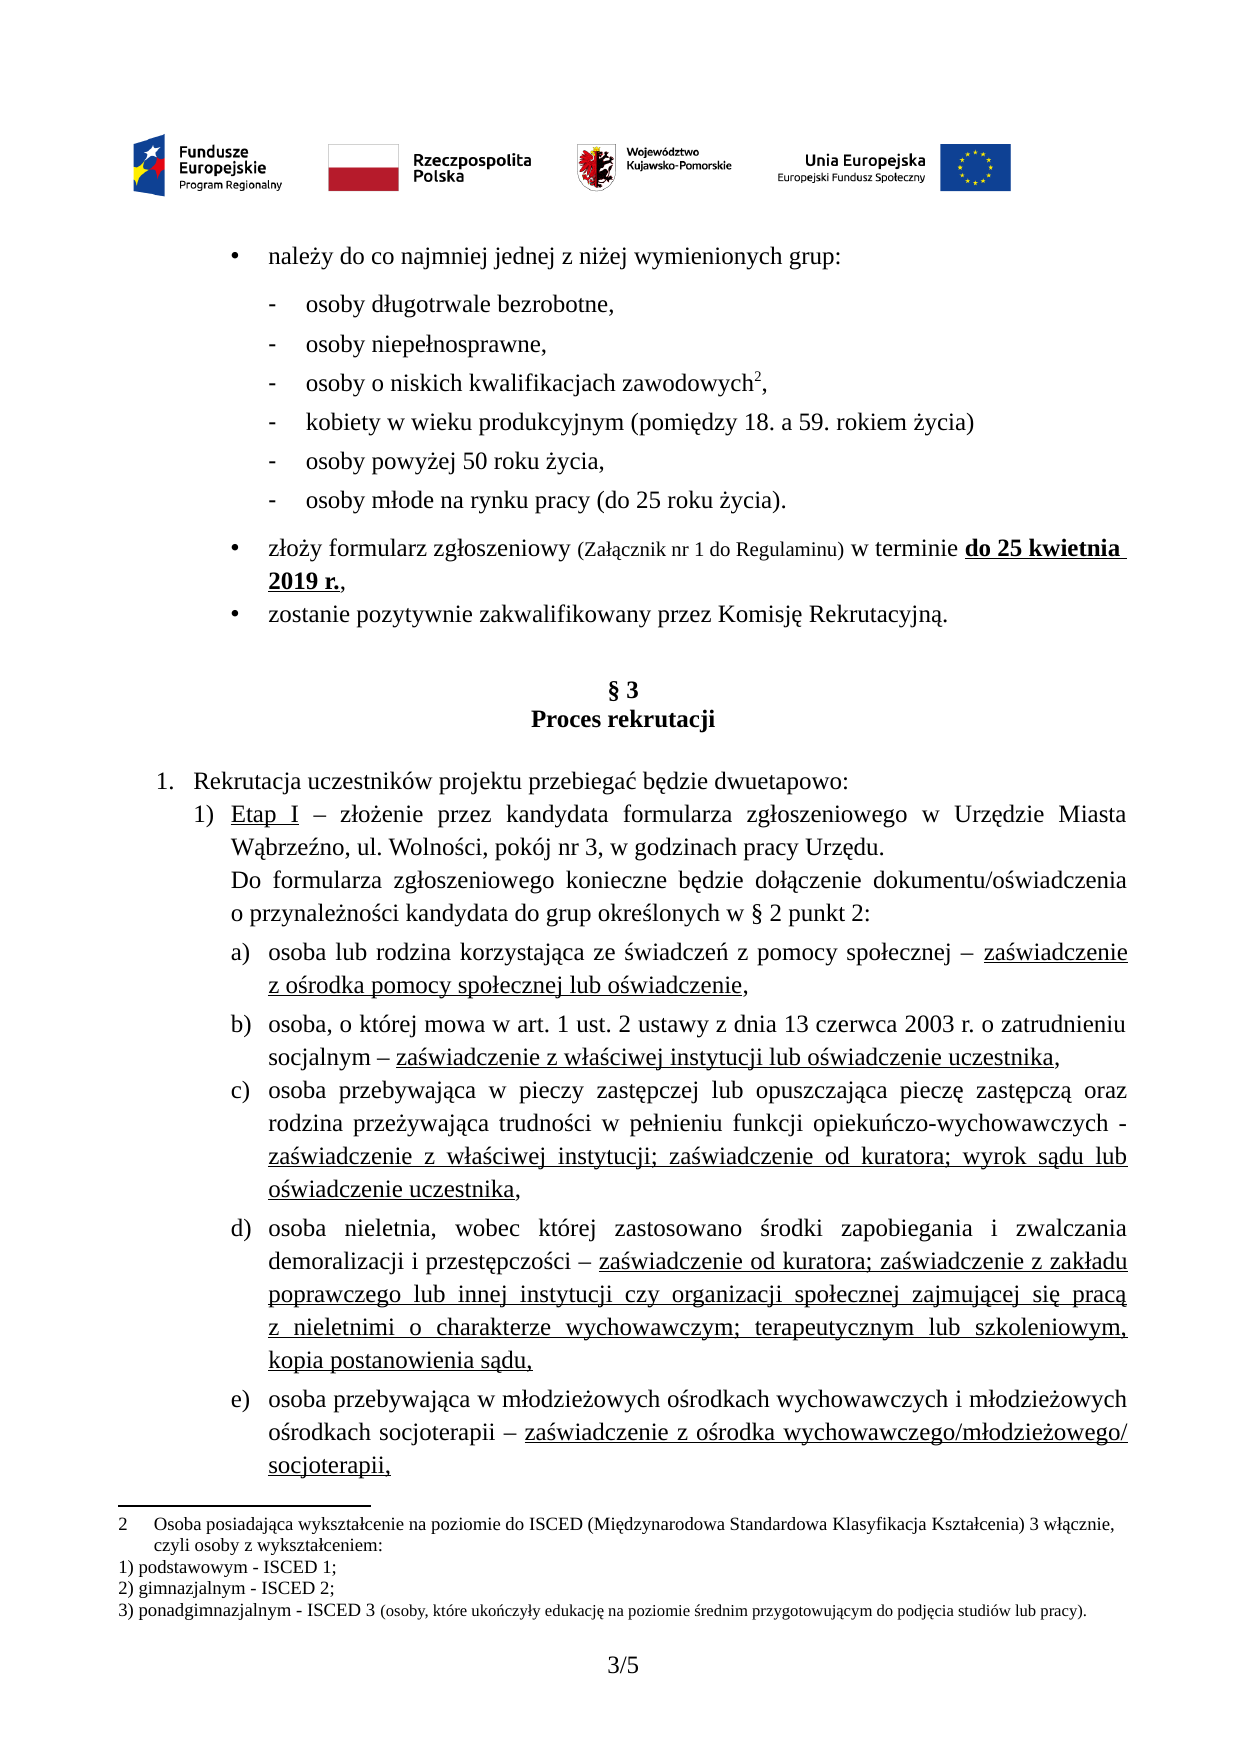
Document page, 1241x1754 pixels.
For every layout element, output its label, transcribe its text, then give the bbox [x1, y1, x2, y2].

list osoby długotrwale bezrobotne, [268, 286, 1128, 320]
text Proces rekrutacji [118, 704, 1128, 733]
list zostanie pozytywnie zakwalifikowany przez Komisję Rekrutacyjną. [231, 599, 1128, 628]
text § 3 [118, 675, 1128, 704]
list osoba przebywająca w młodzieżowych ośrodkach wychowawczych i młodzieżowych ośrodkach socjoterapii – zaświadczenie z ośrodka wychowawczego/młodzieżowego/ socjoterapii, [231, 1384, 1128, 1479]
list osoby niepełnosprawne, [268, 325, 1128, 359]
list 3) ponadgimnazjalnym - ISCED 3 (osoby, które ukończyły edukację na poziomie średnim przygotowującym do podjęcia studiów lub pracy). [118, 1599, 1128, 1620]
list Osoba posiadająca wykształcenie na poziomie do ISCED (Międzynarodowa Standardowa Klasyfikacja Kształcenia) 3 włącznie, czyli osoby z wykształceniem: [118, 1512, 1128, 1556]
list osoba lub rodzina korzystająca ze świadczeń z pomocy społecznej – zaświadczenie z ośrodka pomocy społecznej lub oświadczenie, [231, 937, 1128, 998]
list Rekrutacja uczestników projektu przebiegać będzie dwuetapowo: [156, 766, 1128, 794]
list osoba przebywająca w pieczy zastępczej lub opuszczająca pieczę zastępczą oraz rodzina przeżywająca trudności w pełnieniu funkcji opiekuńczo-wychowawczych - zaświadczenie z właściwej instytucji; zaświadczenie od kuratora; wyrok sądu lub oświadczenie uczestnika, [231, 1075, 1128, 1203]
list złoży formularz zgłoszeniowy (Załącznik nr 1 do Regulaminu) w terminie do 25 kwietnia 2019 r., [231, 533, 1128, 595]
list Do formularza zgłoszeniowego konieczne będzie dołączenie dokumentu/oświadczenia o przynależności kandydata do grup określonych w § 2 punkt 2: [193, 865, 1128, 927]
picture [118, 118, 1026, 211]
list 2) gimnazjalnym - ISCED 2; [118, 1577, 1128, 1599]
list osoba, o której mowa w art. 1 ust. 2 ustawy z dnia 13 czerwca 2003 r. o zatrudnieniu socjalnym – zaświadczenie z właściwej instytucji lub oświadczenie uczestnika, [231, 1009, 1128, 1071]
list osoby młode na rynku pracy (do 25 roku życia). [268, 482, 1128, 516]
list kobiety w wieku produkcyjnym (pomiędzy 18. a 59. rokiem życia) [268, 404, 1128, 438]
list Etap I – złożenie przez kandydata formularza zgłoszeniowego w Urzędzie Miasta Wąbrzeźno, ul. Wolności, pokój nr 3, w godzinach pracy Urzędu. [193, 799, 1128, 861]
list osoby powyżej 50 roku życia, [268, 443, 1128, 477]
list 1) podstawowym - ISCED 1; [118, 1556, 1128, 1577]
list osoba nieletnia, wobec której zastosowano środki zapobiegania i zwalczania demoralizacji i przestępczości – zaświadczenie od kuratora; zaświadczenie z zakładu poprawczego lub innej instytucji czy organizacji społecznej zajmującej się pracą z nieletnimi o charakterze wychowawczym; terapeutycznym lub szkoleniowym, kopia postanowienia sądu, [231, 1213, 1128, 1374]
list osoby o niskich kwalifikacjach zawodowych, [268, 364, 1128, 398]
list należy do co najmniej jednej z niżej wymienionych grup: [231, 241, 1128, 270]
